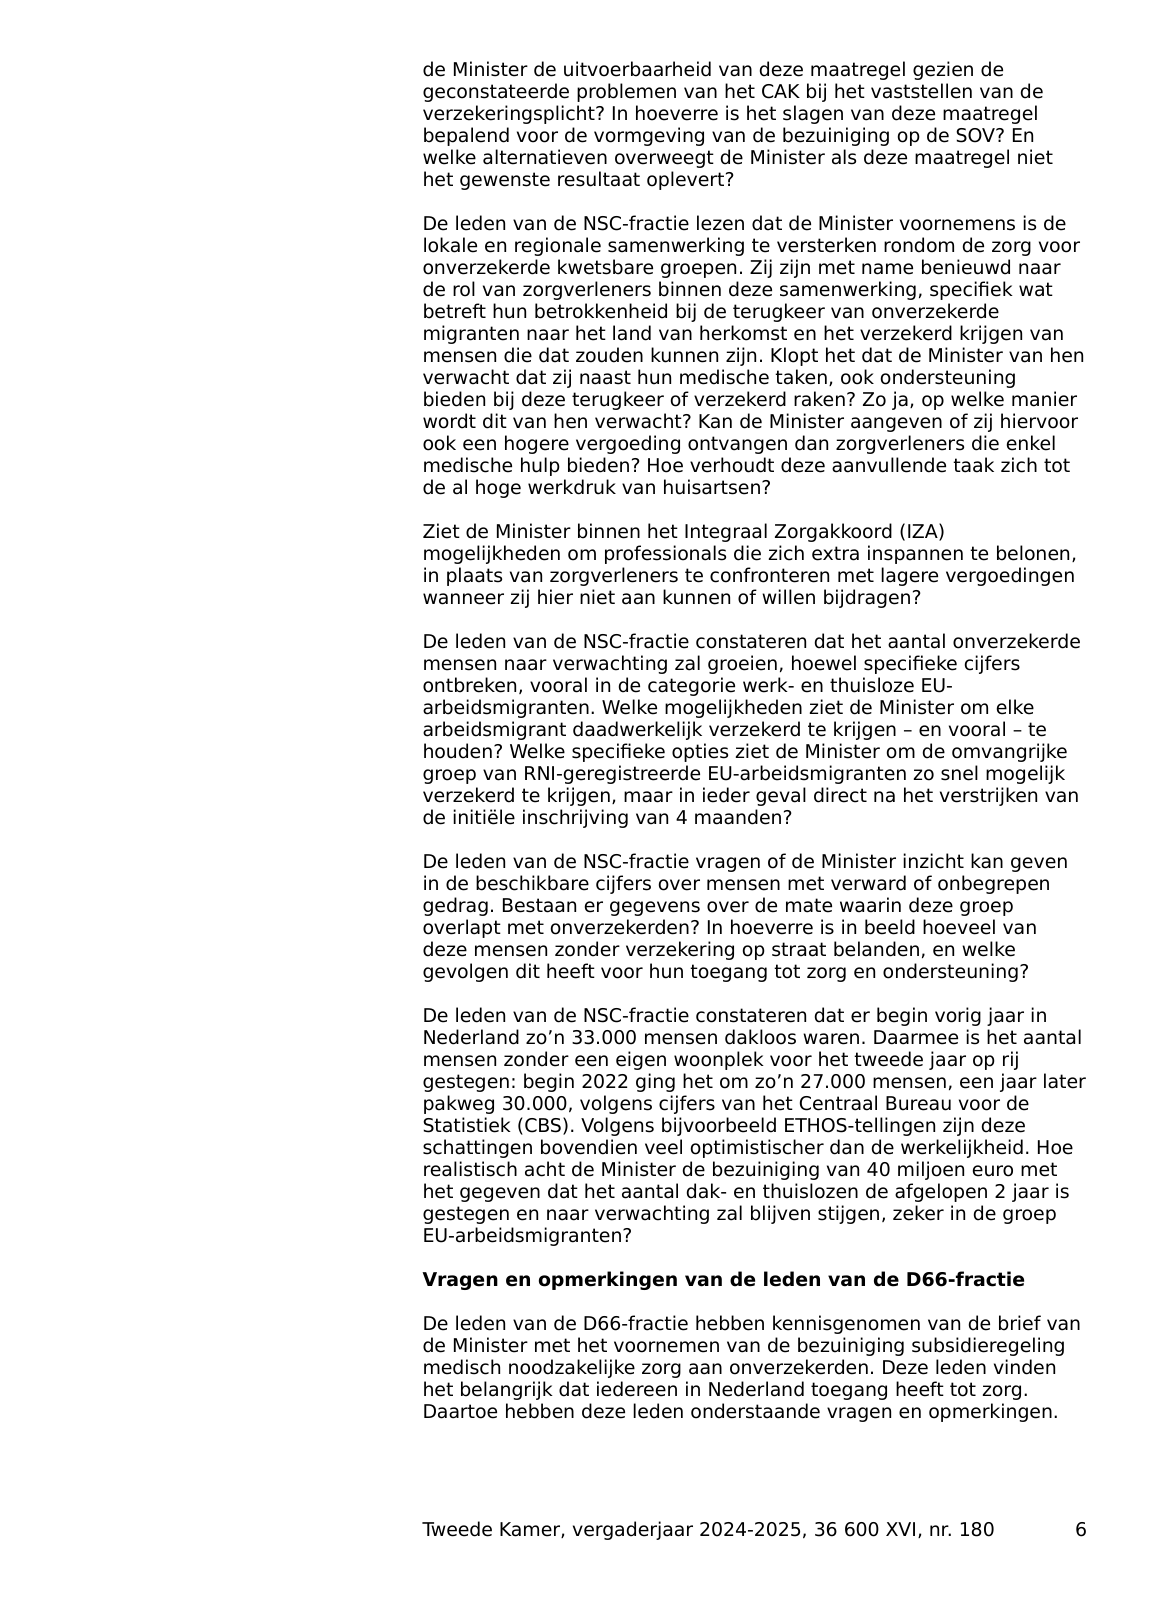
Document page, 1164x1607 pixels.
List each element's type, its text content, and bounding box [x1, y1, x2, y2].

text De leden van de NSC-fractie lezen dat de Minister voornemens is de lokale en regionale samenwerking te versterken rondom de zorg voor onverzekerde kwetsbare groepen. Zij zijn met name benieuwd naar de rol van zorgverleners binnen deze samenwerking, specifiek wat betreft hun betrokkenheid bij de terugkeer van onverzekerde migranten naar het land van herkomst en het verzekerd krijgen van mensen die dat zouden kunnen zijn. Klopt het dat de Minister van hen verwacht dat zij naast hun medische taken, ook ondersteuning bieden bij deze terugkeer of verzekerd raken? Zo ja, op welke manier wordt dit van hen verwacht? Kan de Minister aangeven of zij hiervoor ook een hogere vergoeding ontvangen dan zorgverleners die enkel medische hulp bieden? Hoe verhoudt deze aanvullende taak zich tot de al hoge werkdruk van huisartsen? [422, 213, 1087, 499]
text De leden van de NSC-fractie constateren dat het aantal onverzekerde mensen naar verwachting zal groeien, hoewel specifieke cijfers ontbreken, vooral in de categorie werk- en thuisloze EU-arbeidsmigranten. Welke mogelijkheden ziet de Minister om elke arbeidsmigrant daadwerkelijk verzekerd te krijgen – en vooral – te houden? Welke specifieke opties ziet de Minister om de omvangrijke groep van RNI-geregistreerde EU-arbeidsmigranten zo snel mogelijk verzekerd te krijgen, maar in ieder geval direct na het verstrijken van de initiële inschrijving van 4 maanden? [422, 631, 1087, 829]
subtitle Vragen en opmerkingen van de leden van de D66-fractie [422, 1269, 1087, 1291]
text Ziet de Minister binnen het Integraal Zorgakkoord (IZA) mogelijkheden om professionals die zich extra inspannen te belonen, in plaats van zorgverleners te confronteren met lagere vergoedingen wanneer zij hier niet aan kunnen of willen bijdragen? [422, 521, 1087, 609]
text De leden van de NSC-fractie constateren dat er begin vorig jaar in Nederland zo’n 33.000 mensen dakloos waren. Daarmee is het aantal mensen zonder een eigen woonplek voor het tweede jaar op rij gestegen: begin 2022 ging het om zo’n 27.000 mensen, een jaar later pakweg 30.000, volgens cijfers van het Centraal Bureau voor de Statistiek (CBS). Volgens bijvoorbeeld ETHOS-tellingen zijn deze schattingen bovendien veel optimistischer dan de werkelijkheid. Hoe realistisch acht de Minister de bezuiniging van 40 miljoen euro met het gegeven dat het aantal dak- en thuislozen de afgelopen 2 jaar is gestegen en naar verwachting zal blijven stijgen, zeker in de groep EU-arbeidsmigranten? [422, 1005, 1087, 1247]
text De leden van de NSC-fractie vragen of de Minister inzicht kan geven in de beschikbare cijfers over mensen met verward of onbegrepen gedrag. Bestaan er gegevens over de mate waarin deze groep overlapt met onverzekerden? In hoeverre is in beeld hoeveel van deze mensen zonder verzekering op straat belanden, en welke gevolgen dit heeft voor hun toegang tot zorg en ondersteuning? [422, 851, 1087, 983]
text de Minister de uitvoerbaarheid van deze maatregel gezien de geconstateerde problemen van het CAK bij het vaststellen van de verzekeringsplicht? In hoeverre is het slagen van deze maatregel bepalend voor de vormgeving van de bezuiniging op de SOV? En welke alternatieven overweegt de Minister als deze maatregel niet het gewenste resultaat oplevert? [422, 59, 1087, 191]
text De leden van de D66-fractie hebben kennisgenomen van de brief van de Minister met het voornemen van de bezuiniging subsidieregeling medisch noodzakelijke zorg aan onverzekerden. Deze leden vinden het belangrijk dat iedereen in Nederland toegang heeft tot zorg. Daartoe hebben deze leden onderstaande vragen en opmerkingen. [422, 1313, 1087, 1423]
